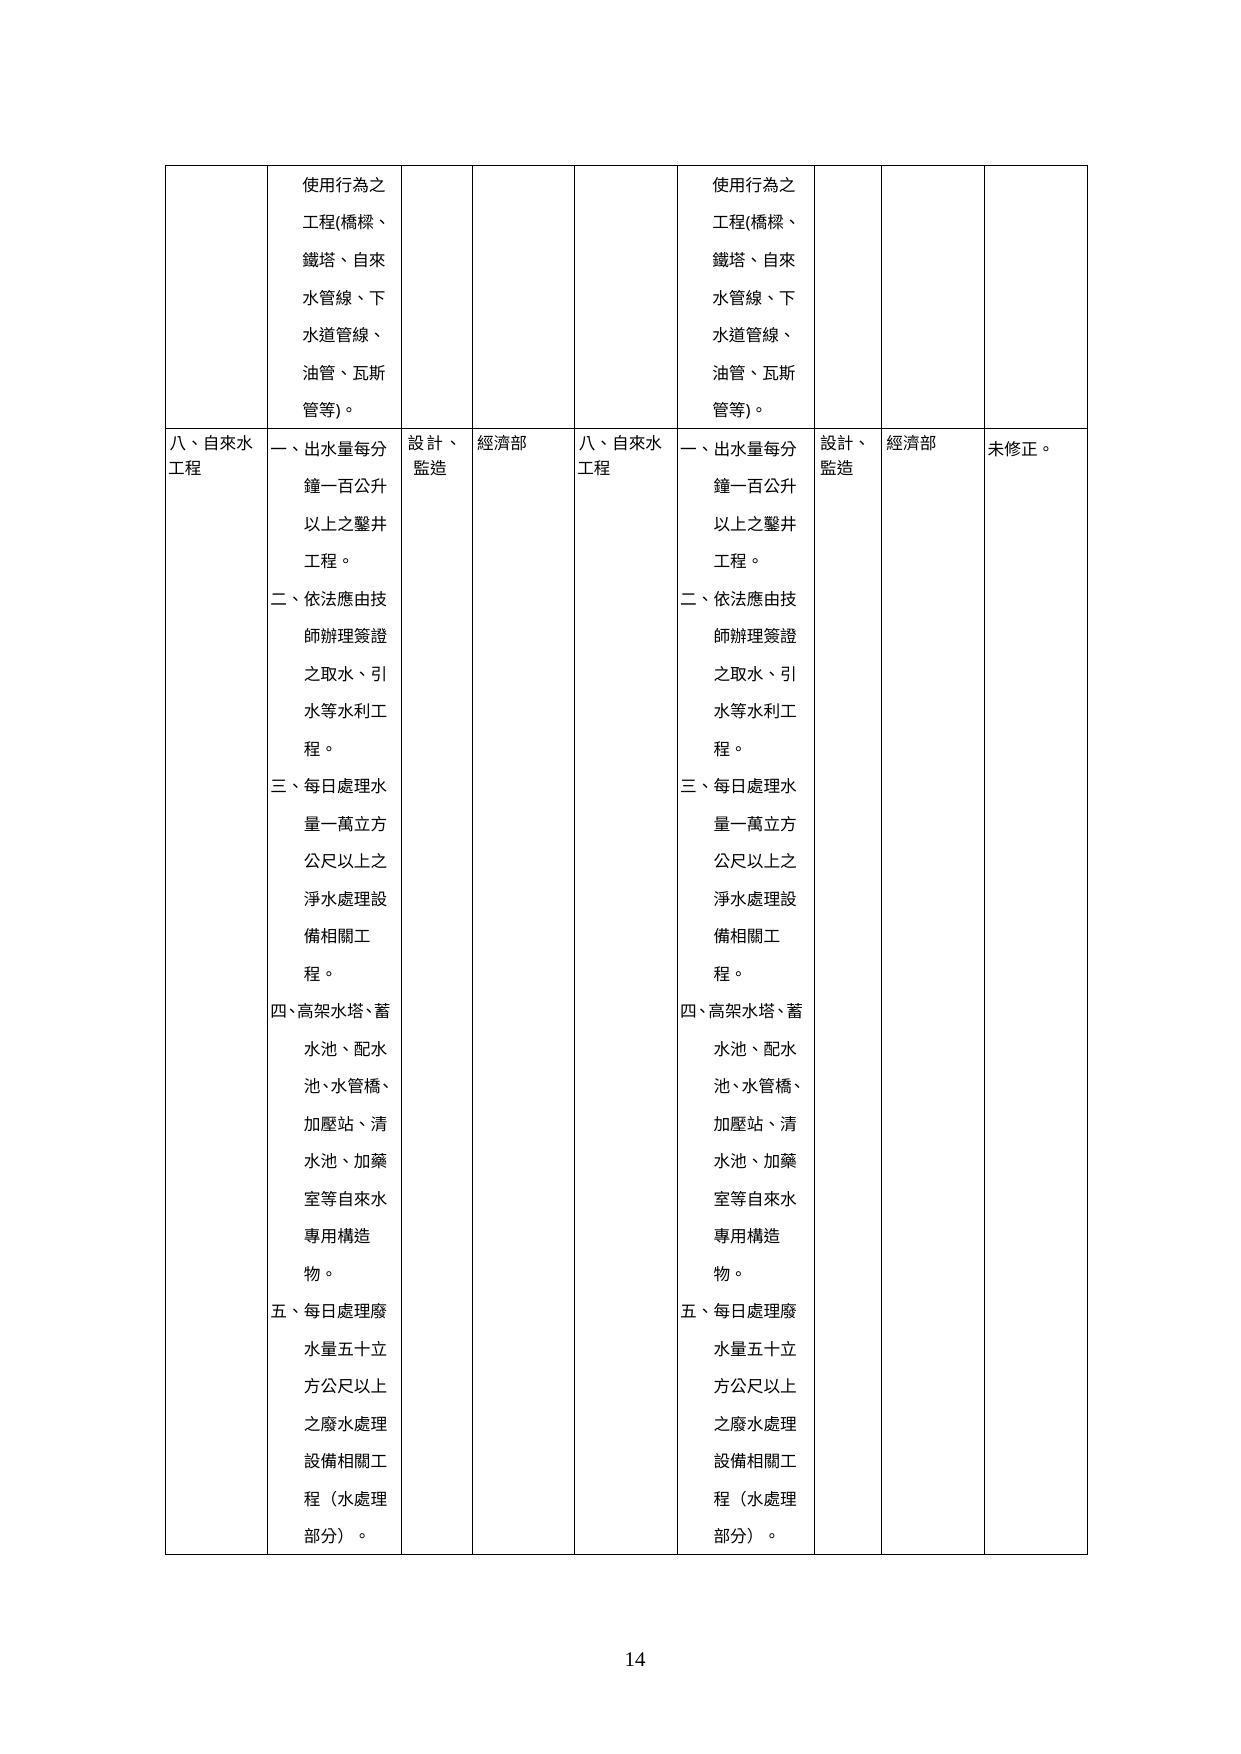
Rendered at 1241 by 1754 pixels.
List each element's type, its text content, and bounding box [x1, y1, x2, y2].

table_cell 使用行為之工程(橋樑、鐵塔、自來水管線、下水道管線、油管、瓦斯管等)。 [678, 166, 814, 428]
table_cell 一、出水量每分鐘一百公升以上之鑿井工程。 二、依法應由技師辦理簽證之取水、引水等水利工程。 三、每日處理水量一萬立方公尺以上之淨水處理設備相關工程。 四、高架水塔、蓄水池、配水池、水管橋、加壓站、清水池、加藥室等自來水專用構造物。 五、每日處理廢水量五十立方公尺以上之廢水處理設備相關工程（水處理部分）。 [268, 429, 401, 1554]
table_cell [815, 166, 881, 428]
table_cell 八、自來水工程 [575, 429, 677, 1554]
table_cell [402, 166, 472, 428]
table_cell 未修正。 [985, 429, 1087, 1554]
table_cell [473, 166, 574, 428]
table_cell 設計、 監造 [815, 429, 881, 1554]
table_cell [882, 166, 984, 428]
table_cell 使用行為之工程(橋樑、鐵塔、自來水管線、下水道管線、油管、瓦斯管等)。 [268, 166, 401, 428]
table_cell [985, 166, 1087, 428]
table_cell [166, 166, 267, 428]
table_cell 設計、監造 [402, 429, 472, 1554]
table_cell [575, 166, 677, 428]
table_cell 八、自來水工程 [166, 429, 267, 1554]
table_cell 經濟部 [473, 429, 574, 1554]
table_cell 經濟部 [882, 429, 984, 1554]
table_cell 一、出水量每分鐘一百公升以上之鑿井工程。 二、依法應由技師辦理簽證之取水、引水等水利工程。 三、每日處理水量一萬立方公尺以上之淨水處理設備相關工程。 四、高架水塔、蓄水池、配水池、水管橋、加壓站、清水池、加藥室等自來水專用構造物。 五、每日處理廢水量五十立方公尺以上之廢水處理設備相關工程（水處理部分）。 [678, 429, 814, 1554]
